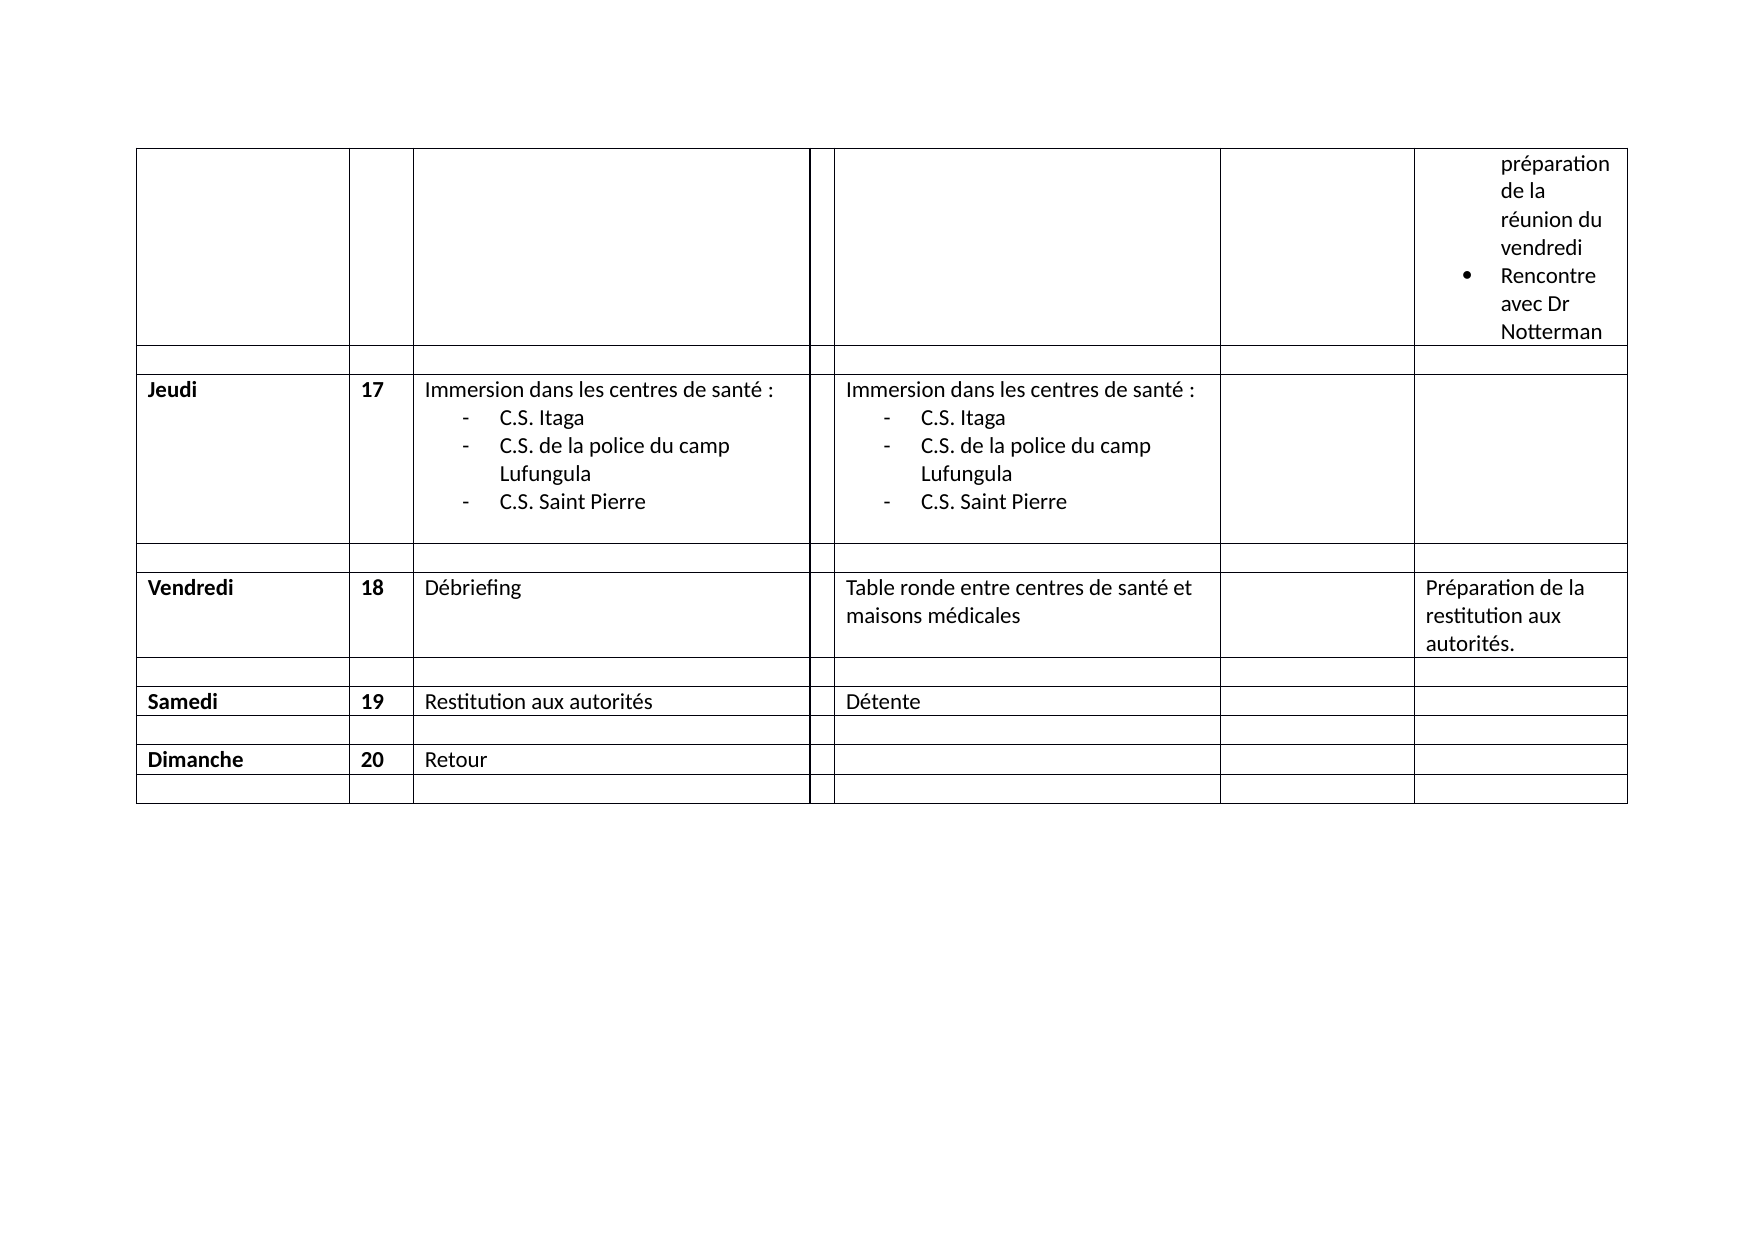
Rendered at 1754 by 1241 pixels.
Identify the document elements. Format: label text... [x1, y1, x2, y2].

table_cell [1221, 573, 1414, 657]
table_cell [811, 573, 834, 657]
table_cell [1221, 658, 1414, 686]
table_cell [835, 745, 1220, 773]
table_cell [811, 658, 834, 686]
table_cell [835, 346, 1220, 374]
table_cell [835, 544, 1220, 572]
table_cell [1221, 745, 1414, 773]
table_cell [1415, 346, 1627, 374]
table_cell [1415, 716, 1627, 744]
table_cell Immersion dans les centres de santé : C.S. Itaga C.S. de la police du camp Lufungula C.S. Saint Pierre [414, 375, 809, 543]
table_cell [1221, 375, 1414, 543]
table_cell Samedi [137, 687, 349, 715]
table_cell Jeudi [137, 375, 349, 543]
table_cell [1415, 658, 1627, 686]
table_cell [350, 775, 413, 802]
table_cell [835, 149, 1220, 345]
table_cell [1415, 375, 1627, 543]
table_cell [1221, 346, 1414, 374]
table_cell [414, 544, 809, 572]
table_cell Vendredi [137, 573, 349, 657]
table_cell [414, 716, 809, 744]
table_cell [414, 658, 809, 686]
table_cell [811, 149, 834, 345]
table_cell 17 [350, 375, 413, 543]
table_cell [350, 149, 413, 345]
table_cell 19 [350, 687, 413, 715]
table_cell [811, 346, 834, 374]
table_cell [835, 658, 1220, 686]
table_cell Préparation de la restitution aux autorités. [1415, 573, 1627, 657]
table_cell Immersion dans les centres de santé : C.S. Itaga C.S. de la police du camp Lufungula C.S. Saint Pierre [835, 375, 1220, 543]
table_cell [811, 544, 834, 572]
table_cell [350, 716, 413, 744]
table_cell [1415, 544, 1627, 572]
table_cell [1415, 687, 1627, 715]
table_cell [1221, 149, 1414, 345]
table_cell 18 [350, 573, 413, 657]
table_cell [1415, 745, 1627, 773]
table_cell [811, 375, 834, 543]
table_cell [811, 775, 834, 802]
table_cell [137, 658, 349, 686]
table_cell [811, 745, 834, 773]
table_cell [1221, 687, 1414, 715]
table_cell [414, 775, 809, 802]
table_cell [137, 346, 349, 374]
table_cell [811, 687, 834, 715]
table_cell Débriefing [414, 573, 809, 657]
table_cell [350, 544, 413, 572]
table_cell 20 [350, 745, 413, 773]
table_cell [414, 149, 809, 345]
table_cell Table ronde entre centres de santé et maisons médicales [835, 573, 1220, 657]
table_cell [1221, 716, 1414, 744]
table_cell [414, 346, 809, 374]
table_cell [350, 658, 413, 686]
table_cell [1221, 775, 1414, 802]
table_cell [1415, 775, 1627, 802]
table_cell [835, 716, 1220, 744]
table_cell [350, 346, 413, 374]
table_cell Rencontre avec RDC Compétence et préparation de la réunion du vendredi Rencontre avec Dr Notterman [1415, 149, 1627, 345]
table_cell Dimanche [137, 745, 349, 773]
table_cell Retour [414, 745, 809, 773]
table_cell [1221, 544, 1414, 572]
table_cell [137, 775, 349, 802]
table_cell [137, 544, 349, 572]
table_cell [137, 716, 349, 744]
table_cell [811, 716, 834, 744]
table_cell [835, 775, 1220, 802]
table_cell Restitution aux autorités [414, 687, 809, 715]
table_cell [137, 149, 349, 345]
table_cell Détente [835, 687, 1220, 715]
